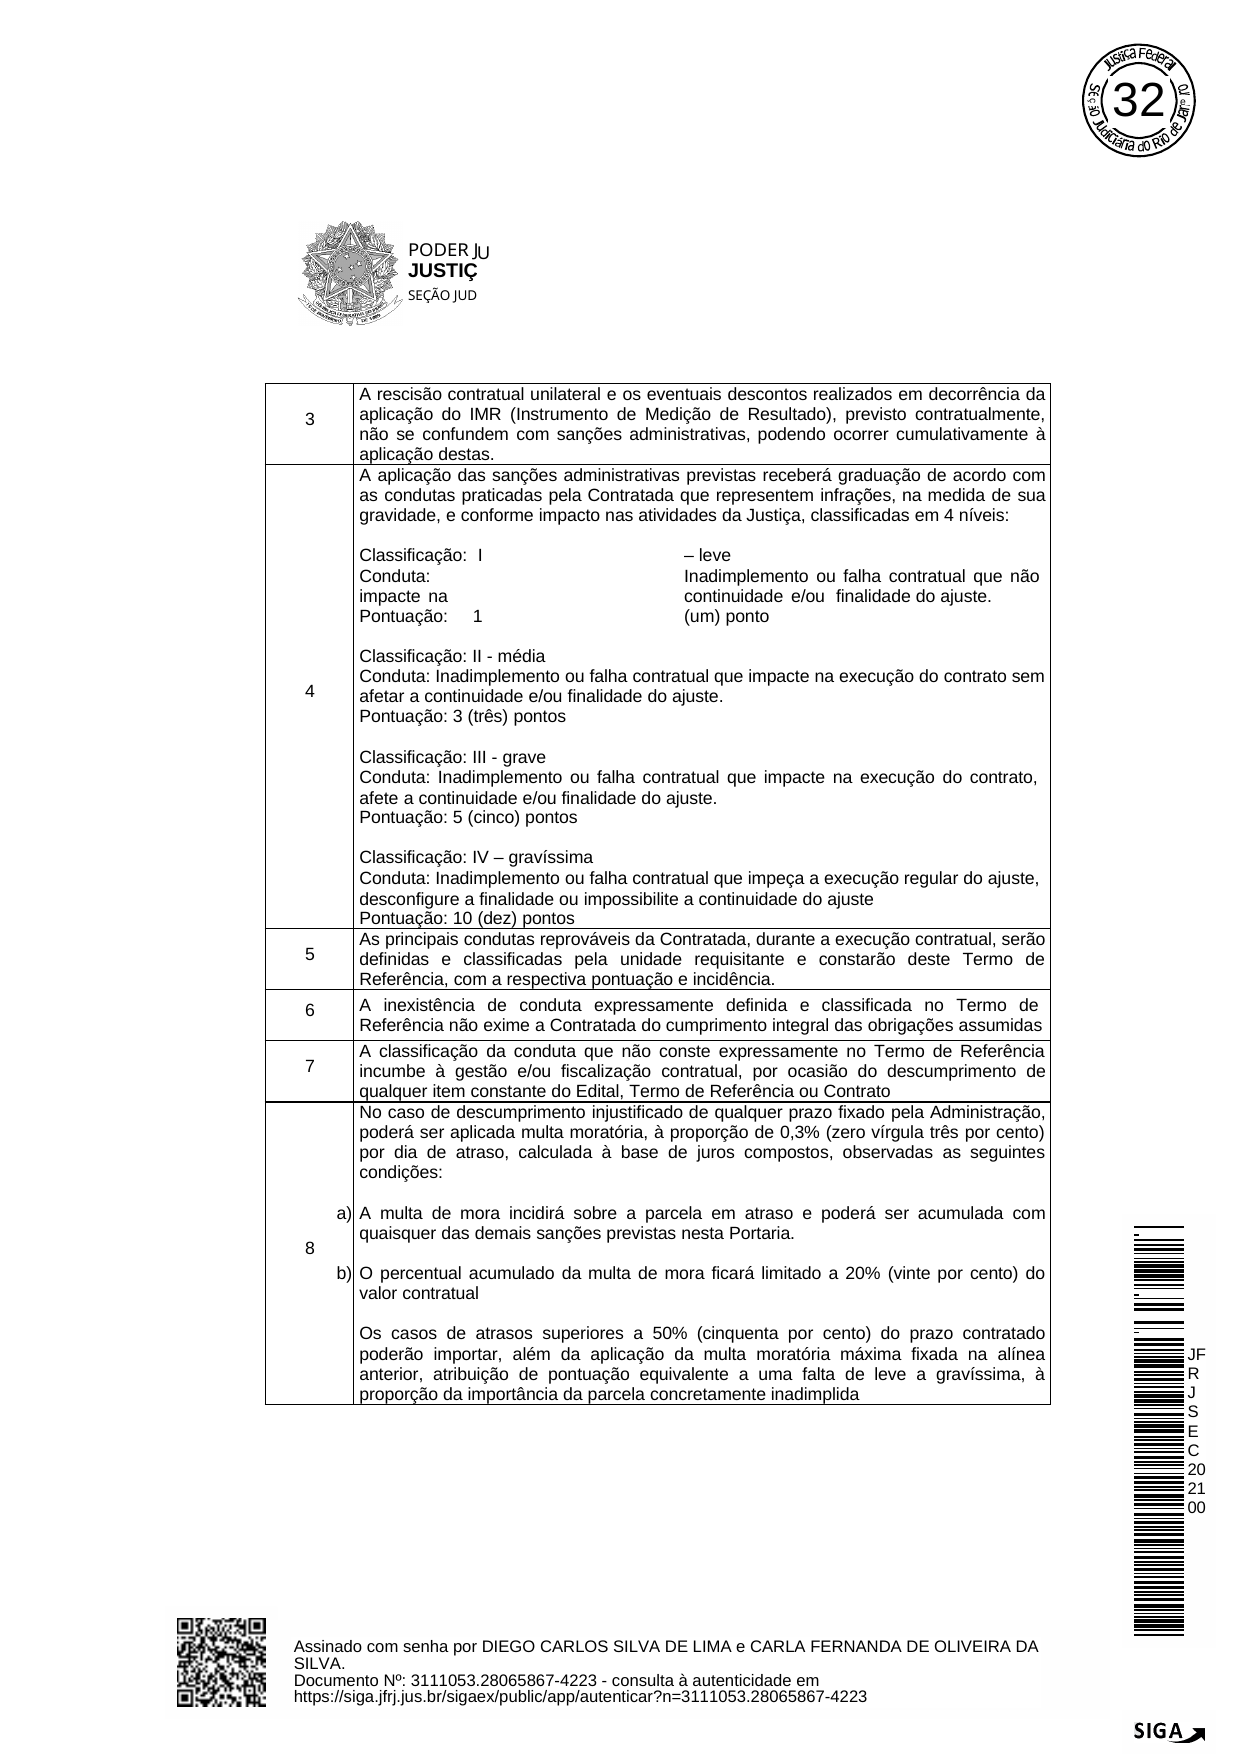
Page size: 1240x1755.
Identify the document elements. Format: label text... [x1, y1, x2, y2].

table_cell No caso de descumprimento injustificado de qualquer prazo fixado pela Administração, poderá ser aplicada multa moratória, à proporção de 0,3% (zero vírgula três por cento) por dia de atraso, calculada à base de juros compostos, observadas as seguintes condições: A multa de mora incidirá sobre a parcela em atraso e poderá ser acumulada com quaisquer das demais sanções previstas nesta Portaria. O percentual acumulado da multa de mora ficará limitado a 20% (vinte por cento) do valor contratual Os casos de atrasos superiores a 50% (cinquenta por cento) do prazo contratado poderão importar, além da aplicação da multa moratória máxima fixada na alínea anterior, atribuição de pontuação equivalente a uma falta de leve a gravíssima, à proporção da importância da parcela concretamente inadimplida [354, 1103, 1050, 1404]
table_header A rescisão contratual unilateral e os eventuais descontos realizados em decorrência da aplicação do IMR (Instrumento de Medição de Resultado), previsto contratualmente, não se confundem com sanções administrativas, podendo ocorrer cumulativamente à aplicação destas. [354, 384, 1050, 464]
table_header 3 [266, 384, 353, 464]
text JFRJSEC202100037A [1187, 1345, 1206, 1517]
text e [1180, 96, 1192, 105]
table_cell 6 [266, 990, 353, 1040]
table_cell 8 [266, 1103, 353, 1404]
table_cell A classificação da conduta que não conste expressamente no Termo de Referência incumbe à gestão e/ou fiscalização contratual, por ocasião do descumprimento de qualquer item constante do Edital, Termo de Referência ou Contrato [354, 1041, 1050, 1101]
table_cell As principais condutas reprováveis da Contratada, durante a execução contratual, serão definidas e classificadas pela unidade requisitante e constarão deste Termo de Referência, com a respectiva pontuação e incidência. [354, 929, 1050, 989]
table_cell 4 [266, 465, 353, 928]
text U [477, 240, 684, 264]
table_cell 7 [266, 1041, 353, 1101]
text ç [1088, 98, 1099, 106]
table_cell 5 [266, 929, 353, 989]
table_cell A aplicação das sanções administrativas previstas receberá graduação de acordo com as condutas praticadas pela Contratada que representem infrações, na medida de sua gravidade, e conforme impacto nas atividades da Justiça, classificadas em 4 níveis: Classificação: I – leve Conduta: Inadimplemento ou falha contratual que não impacte na continuidade e/ou finalidade do ajuste. Pontuação: 1 (um) ponto Classificação: II - média Conduta: Inadimplemento ou falha contratual que impacte na execução do contrato sem afetar a continuidade e/ou finalidade do ajuste. Pontuação: 3 (três) pontos Classificação: III - grave Conduta: Inadimplemento ou falha contratual que impacte na execução do contrato, afete a continuidade e/ou finalidade do ajuste. Pontuação: 5 (cinco) pontos Classificação: IV – gravíssima Conduta: Inadimplemento ou falha contratual que impeça a execução regular do ajuste, desconfigure a finalidade ou impossibilite a continuidade do ajuste Pontuação: 10 (dez) pontos [354, 465, 1050, 928]
table_cell A inexistência de conduta expressamente definida e classificada no Termo de Referência não exime a Contratada do cumprimento integral das obrigações assumidas [354, 990, 1050, 1040]
